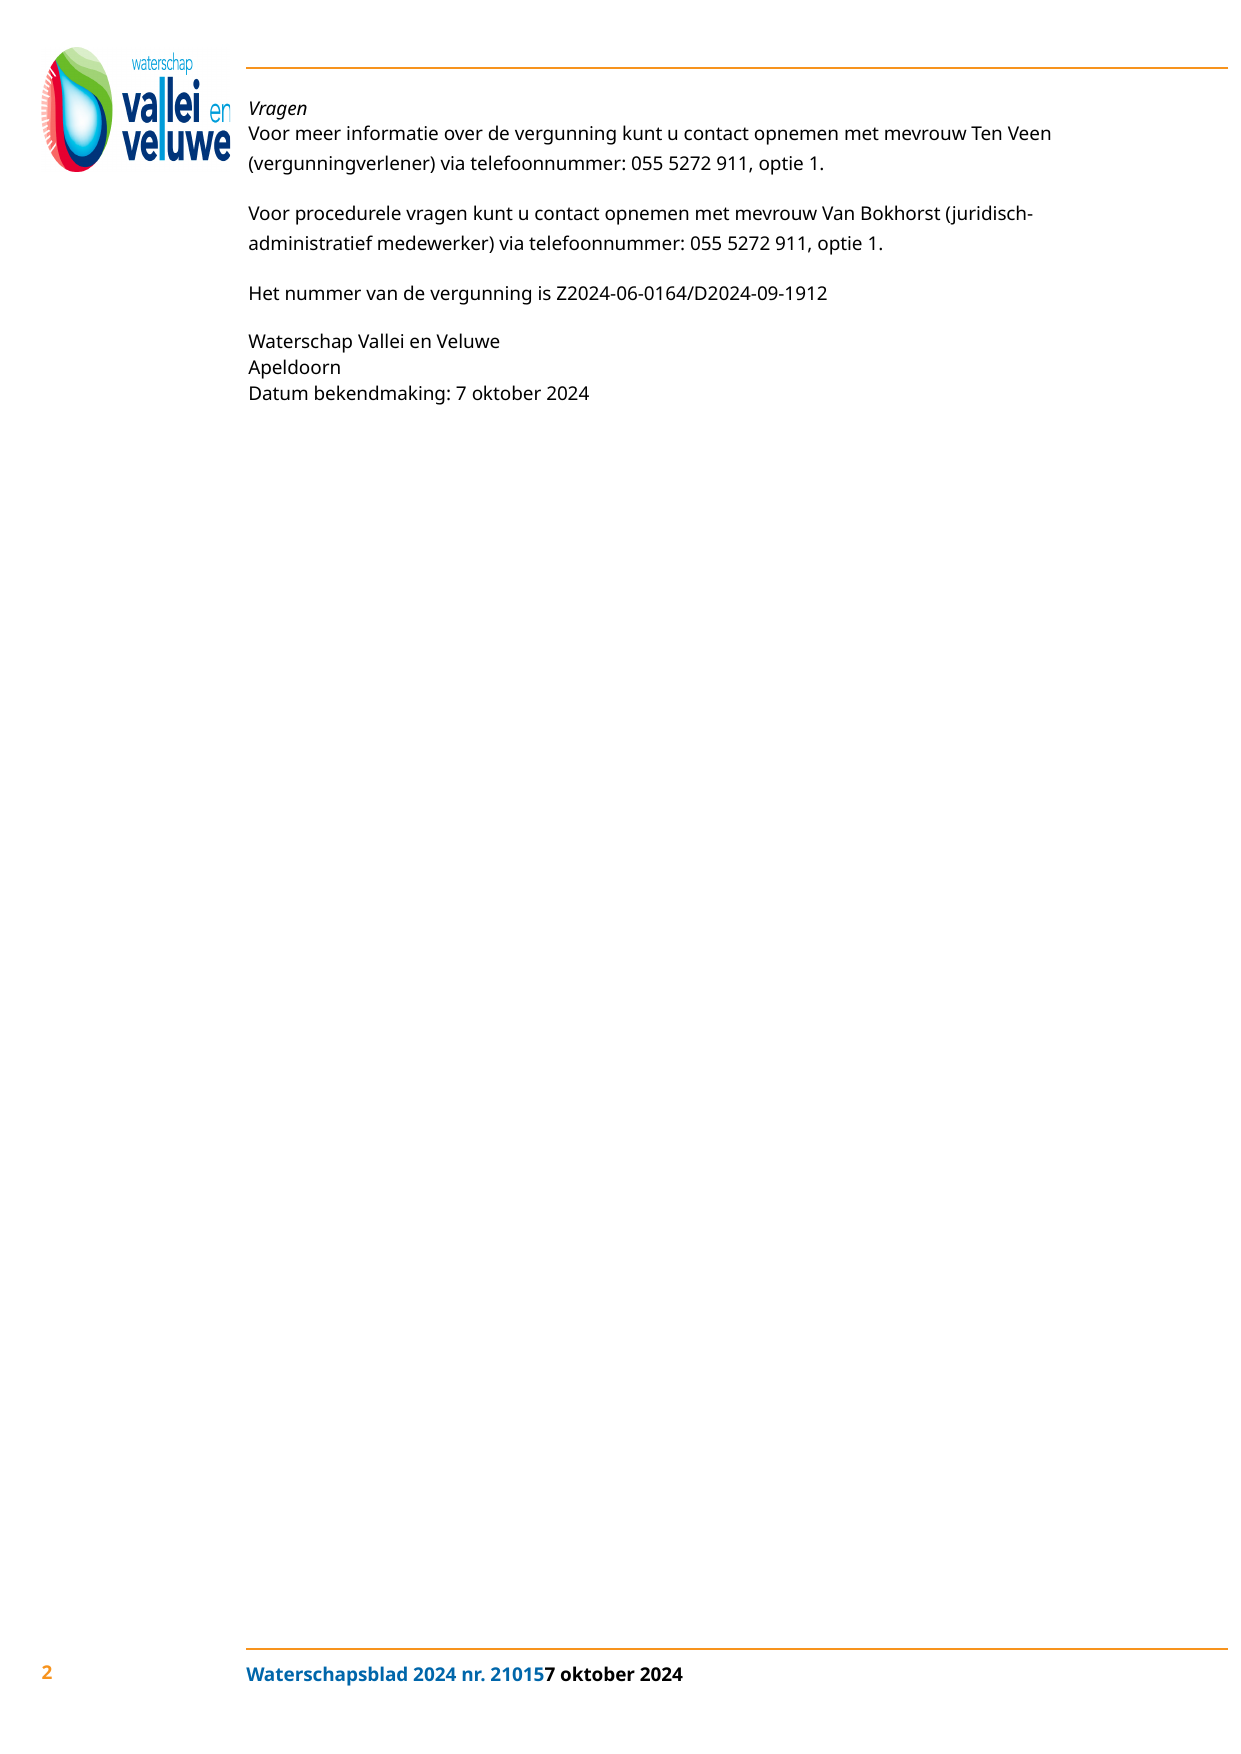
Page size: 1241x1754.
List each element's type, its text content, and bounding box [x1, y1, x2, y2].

picture [41, 47, 231, 172]
text Voor meer informatie over de vergunning kunt u contact opnemen met mevrouw Ten Veen (vergunningverlener) via telefoonnummer: 055 5272 911, optie 1. [248, 121, 1152, 176]
text Het nummer van de vergunning is Z2024-06-0164/D2024-09-1912 [248, 281, 1152, 306]
text Waterschap Vallei en Veluwe [248, 328, 1152, 354]
text Voor procedurele vragen kunt u contact opnemen met mevrouw Van Bokhorst (juridisch-administratief medewerker) via telefoonnummer: 055 5272 911, optie 1. [248, 201, 1152, 256]
text Apeldoorn [248, 354, 1152, 380]
text Datum bekendmaking: 7 oktober 2024 [248, 380, 1152, 406]
text Vragen [248, 95, 1152, 121]
